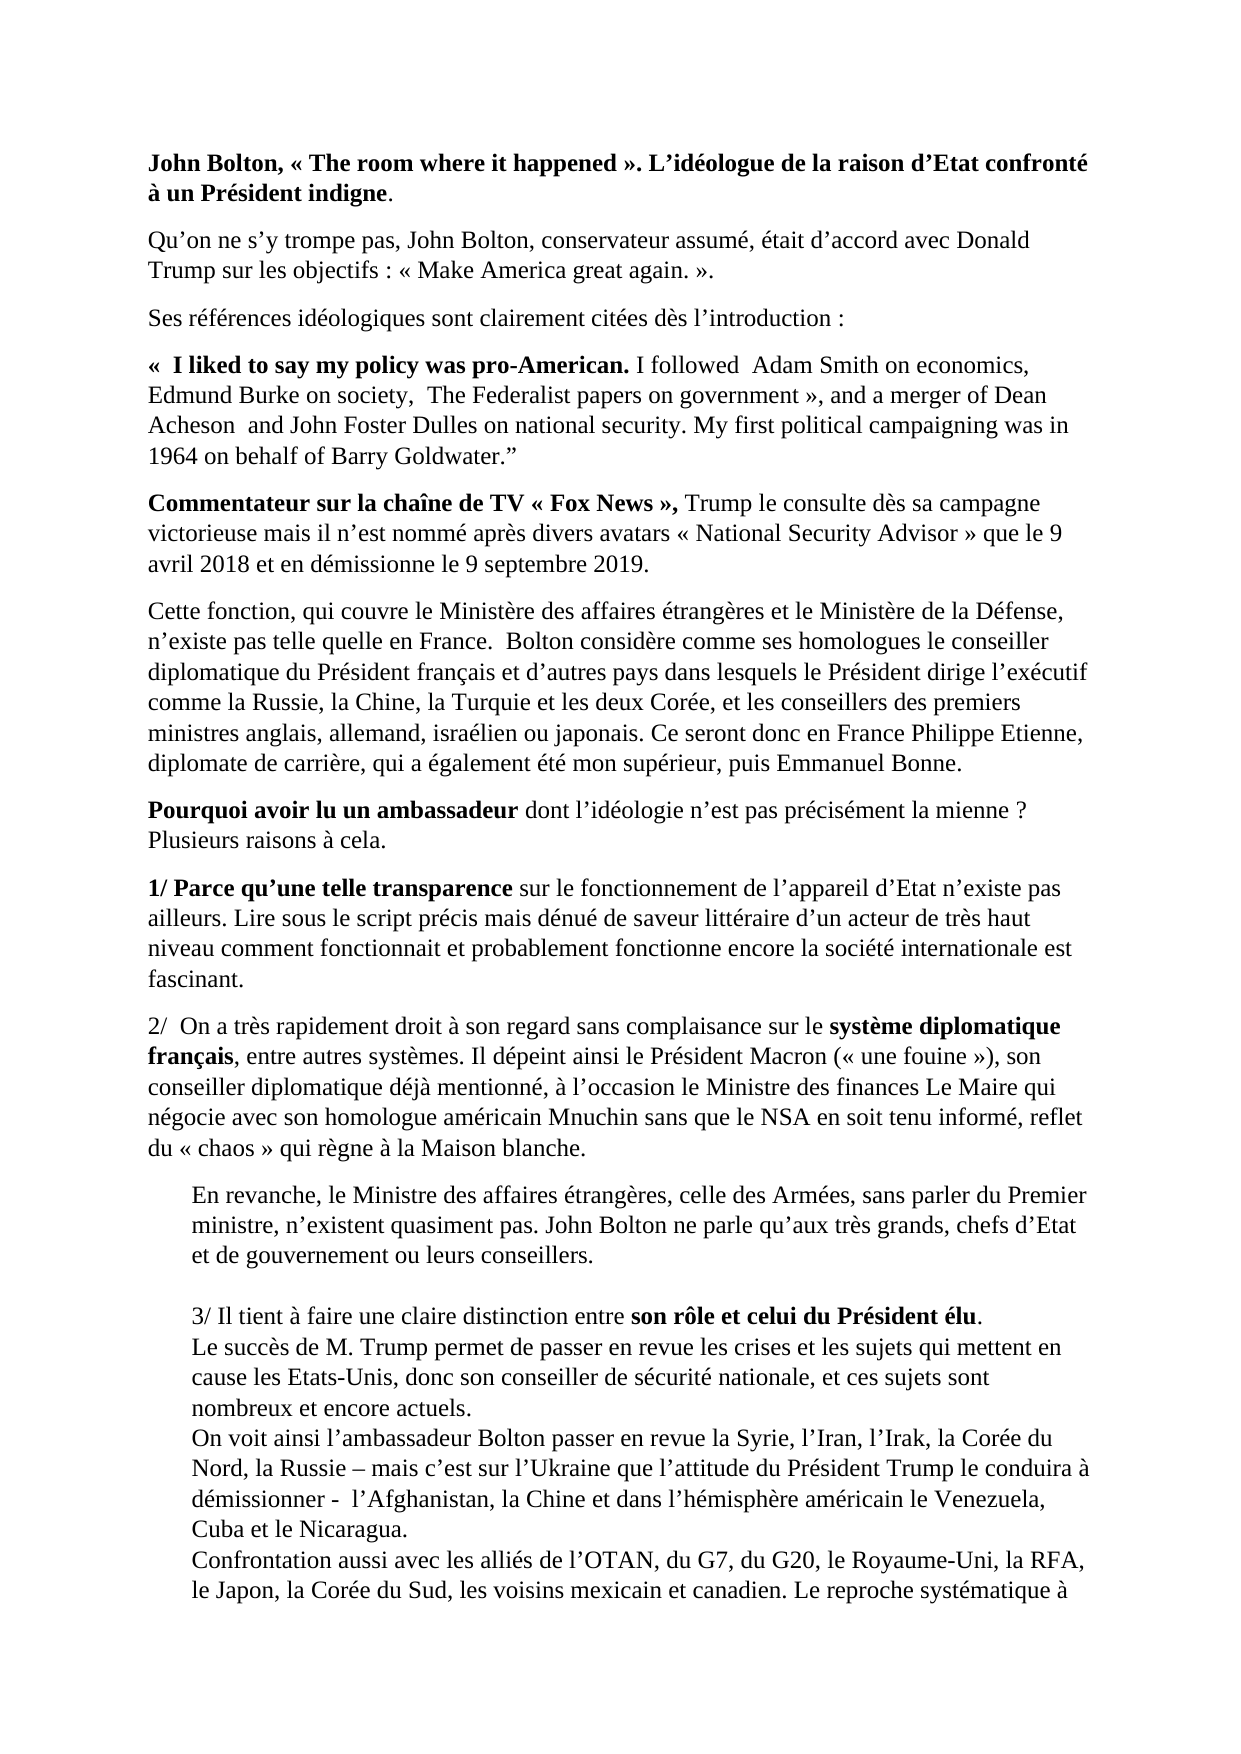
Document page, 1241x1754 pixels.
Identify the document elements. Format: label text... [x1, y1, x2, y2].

text John Bolton, « The room where it happened ». L’idéologue de la raison d’Etat confronté à un Président indigne. [148, 148, 1093, 207]
list 3/ Il tient à faire une claire distinction entre son rôle et celui du Président élu. [191, 1301, 1093, 1330]
text Commentateur sur la chaîne de TV « Fox News », Trump le consulte dès sa campagne victorieuse mais il n’est nommé après divers avatars « National Security Advisor » que le 9 avril 2018 et en démissionne le 9 septembre 2019. [148, 488, 1093, 578]
text Ses références idéologiques sont clairement citées dès l’introduction : [148, 303, 1093, 331]
text Pourquoi avoir lu un ambassadeur dont l’idéologie n’est pas précisément la mienne ? Plusieurs raisons à cela. [148, 795, 1093, 854]
text Cette fonction, qui couvre le Ministère des affaires étrangères et le Ministère de la Défense, n’existe pas telle quelle en France. Bolton considère comme ses homologues le conseiller diplomatique du Président français et d’autres pays dans lesquels le Président dirige l’exécutif comme la Russie, la Chine, la Turquie et les deux Corée, et les conseillers des premiers ministres anglais, allemand, israélien ou japonais. Ce seront donc en France Philippe Etienne, diplomate de carrière, qui a également été mon supérieur, puis Emmanuel Bonne. [148, 596, 1093, 777]
text 2/ On a très rapidement droit à son regard sans complaisance sur le système diplomatique français, entre autres systèmes. Il dépeint ainsi le Président Macron (« une fouine »), son conseiller diplomatique déjà mentionné, à l’occasion le Ministre des finances Le Maire qui négocie avec son homologue américain Mnuchin sans que le NSA en soit tenu informé, reflet du « chaos » qui règne à la Maison blanche. [148, 1011, 1093, 1161]
list On voit ainsi l’ambassadeur Bolton passer en revue la Syrie, l’Iran, l’Irak, la Corée du Nord, la Russie – mais c’est sur l’Ukraine que l’attitude du Président Trump le conduira à démissionner - l’Afghanistan, la Chine et dans l’hémisphère américain le Venezuela, Cuba et le Nicaragua. [191, 1423, 1093, 1543]
list Confrontation aussi avec les alliés de l’OTAN, du G7, du G20, le Royaume-Uni, la RFA, le Japon, la Corée du Sud, les voisins mexicain et canadien. Le reproche systématique à [191, 1545, 1093, 1604]
text « I liked to say my policy was pro-American. I followed Adam Smith on economics, Edmund Burke on society, The Federalist papers on government », and a merger of Dean Acheson and John Foster Dulles on national security. My first political campaigning was in 1964 on behalf of Barry Goldwater.” [148, 350, 1093, 470]
text 1/ Parce qu’une telle transparence sur le fonctionnement de l’appareil d’Etat n’existe pas ailleurs. Lire sous le script précis mais dénué de saveur littéraire d’un acteur de très haut niveau comment fonctionnait et probablement fonctionne encore la société internationale est fascinant. [148, 873, 1093, 993]
list En revanche, le Ministre des affaires étrangères, celle des Armées, sans parler du Premier ministre, n’existent quasiment pas. John Bolton ne parle qu’aux très grands, chefs d’Etat et de gouvernement ou leurs conseillers. [191, 1180, 1093, 1269]
text Qu’on ne s’y trompe pas, John Bolton, conservateur assumé, était d’accord avec Donald Trump sur les objectifs : « Make America great again. ». [148, 225, 1093, 284]
list Le succès de M. Trump permet de passer en revue les crises et les sujets qui mettent en cause les Etats-Unis, donc son conseiller de sécurité nationale, et ces sujets sont nombreux et encore actuels. [191, 1332, 1093, 1421]
